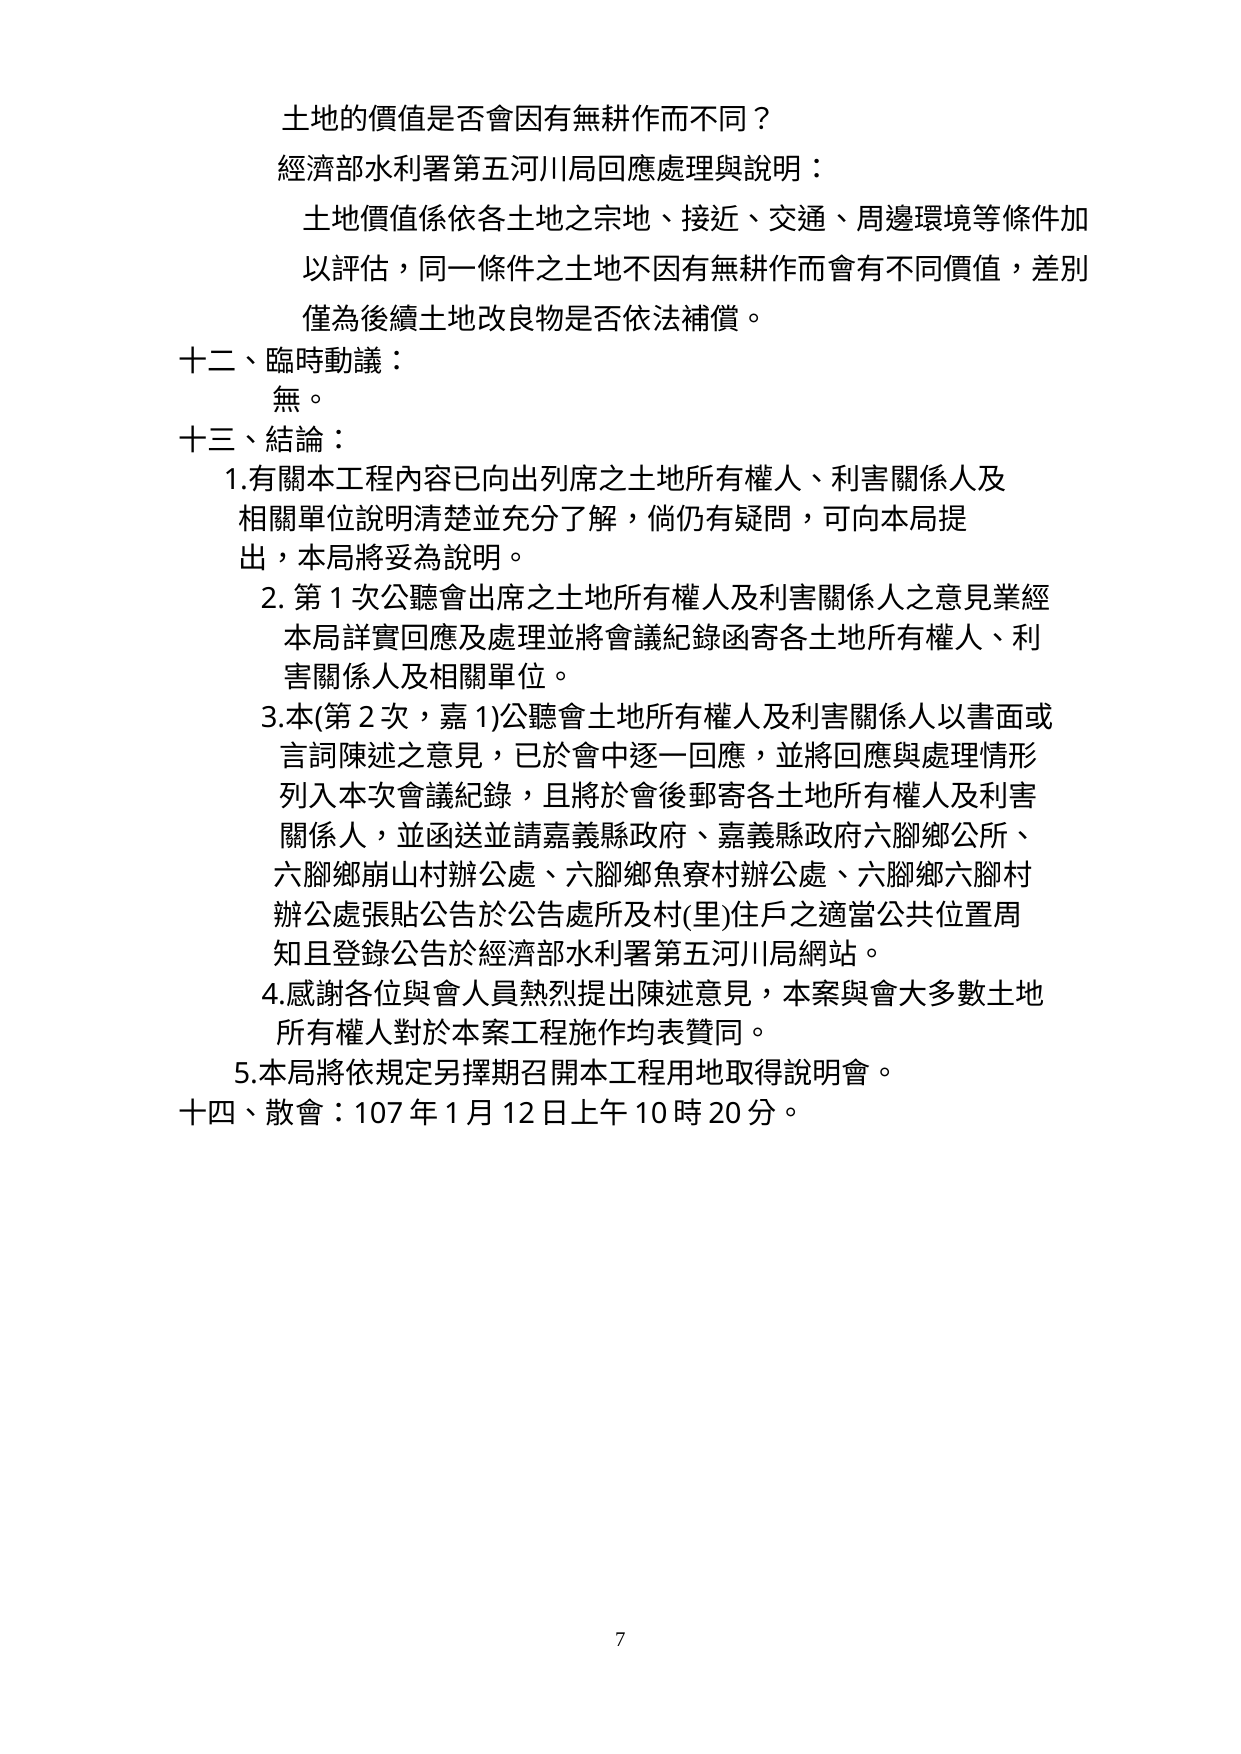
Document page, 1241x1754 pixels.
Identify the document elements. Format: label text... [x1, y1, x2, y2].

text 5.本局將依規定另擇期召開本工程用地取得說明會。 [165, 1052, 1092, 1091]
text 關係人，並函送並請嘉義縣政府、嘉義縣政府六腳鄉公所、 [223, 814, 1092, 854]
text 無。 [249, 379, 1092, 418]
text 六腳鄉崩山村辦公處、六腳鄉魚寮村辦公處、六腳鄉六腳村 [223, 854, 1092, 893]
text 3.本(第2次，嘉1)公聽會土地所有權人及利害關係人以書面或 [223, 696, 1092, 735]
text 4.感謝各位與會人員熱烈提出陳述意見，本案與會大多數土地 [223, 973, 1092, 1012]
text 十三、結論： [148, 418, 1092, 458]
text 相關單位說明清楚並充分了解，倘仍有疑問，可向本局提 [148, 498, 1092, 537]
text 土地價值係依各土地之宗地、接近、交通、周邊環境等條件加 [294, 189, 1092, 239]
text 辦公處張貼公告於公告處所及村(里)住戶之適當公共位置周 [223, 893, 1092, 933]
text 本局詳實回應及處理並將會議紀錄函寄各土地所有權人、利 [223, 616, 1092, 656]
text 經濟部水利署第五河川局回應處理與說明： [248, 139, 1092, 189]
text 言詞陳述之意見，已於會中逐一回應，並將回應與處理情形 [223, 735, 1092, 775]
text 出，本局將妥為說明。 [148, 537, 1092, 577]
text 2. 第1次公聽會出席之土地所有權人及利害關係人之意見業經 [223, 577, 1092, 616]
text 土地的價值是否會因有無耕作而不同？ [252, 89, 1092, 139]
text 所有權人對於本案工程施作均表贊同。 [223, 1012, 1092, 1052]
text 以評估，同一條件之土地不因有無耕作而會有不同價值，差別 [294, 239, 1092, 289]
text 僅為後續土地改良物是否依法補償。 [294, 289, 1092, 339]
text 十四、散會：107年1月12日上午10時20分。 [148, 1091, 1092, 1131]
text 列入本次會議紀錄，且將於會後郵寄各土地所有權人及利害 [223, 775, 1092, 814]
text 知且登錄公告於經濟部水利署第五河川局網站。 [223, 933, 1092, 973]
text 十二、臨時動議： [148, 339, 1092, 379]
text 1.有關本工程內容已向出列席之土地所有權人、利害關係人及 [148, 458, 1092, 498]
text 害關係人及相關單位。 [223, 656, 1092, 696]
